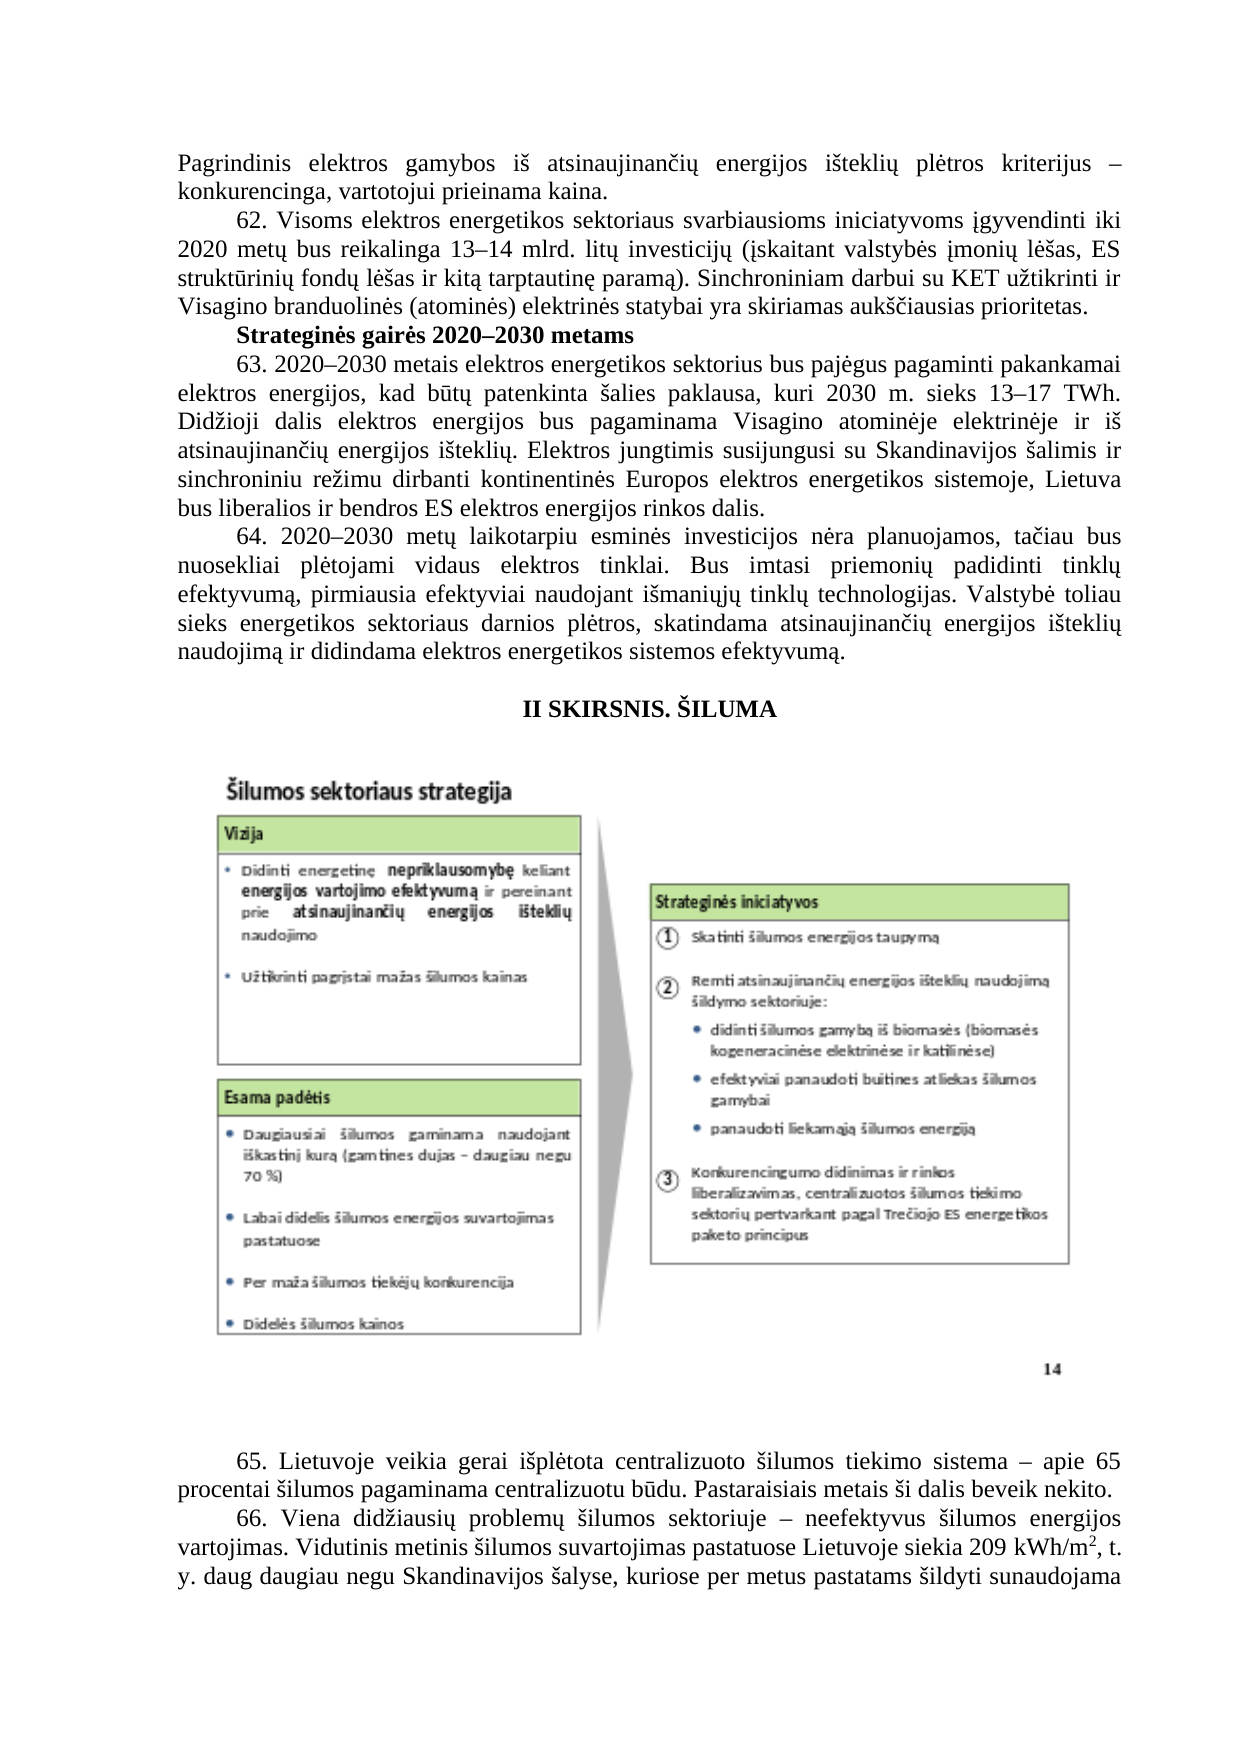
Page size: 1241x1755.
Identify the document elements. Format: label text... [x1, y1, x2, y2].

text 66. Viena didžiausių problemų šilumos sektoriuje – neefektyvus šilumos energijos vartojimas. Vidutinis metinis šilumos suvartojimas pastatuose Lietuvoje siekia 209 kWh/m2, t. y. daug daugiau negu Skandinavijos šalyse, kuriose per metus pastatams šildyti sunaudojama [177, 1503, 1122, 1589]
text 63. 2020–2030 metais elektros energetikos sektorius bus pajėgus pagaminti pakankamai elektros energijos, kad būtų patenkinta šalies paklausa, kuri 2030 m. sieks 13–17 TWh. Didžioji dalis elektros energijos bus pagaminama Visagino atominėje elektrinėje ir iš atsinaujinančių energijos išteklių. Elektros jungtimis susijungusi su Skandinavijos šalimis ir sinchroniniu režimu dirbanti kontinentinės Europos elektros energetikos sistemoje, Lietuva bus liberalios ir bendros ES elektros energijos rinkos dalis. [177, 349, 1122, 521]
text 62. Visoms elektros energetikos sektoriaus svarbiausioms iniciatyvoms įgyvendinti iki 2020 metų bus reikalinga 13–14 mlrd. litų investicijų (įskaitant valstybės įmonių lėšas, ES struktūrinių fondų lėšas ir kitą tarptautinę paramą). Sinchroniniam darbui su KET užtikrinti ir Visagino branduolinės (atominės) elektrinės statybai yra skiriamas aukščiausias prioritetas. [177, 205, 1122, 320]
text II skirsnis. Šiluma [177, 694, 1122, 723]
text 65. Lietuvoje veikia gerai išplėtota centralizuoto šilumos tiekimo sistema – apie 65 procentai šilumos pagaminama centralizuotu būdu. Pastaraisiais metais ši dalis beveik nekito. [177, 1446, 1122, 1503]
text Pagrindinis elektros gamybos iš atsinaujinančių energijos išteklių plėtros kriterijus – konkurencinga, vartotojui prieinama kaina. [177, 148, 1122, 205]
text 64. 2020–2030 metų laikotarpiu esminės investicijos nėra planuojamos, tačiau bus nuosekliai plėtojami vidaus elektros tinklai. Bus imtasi priemonių padidinti tinklų efektyvumą, pirmiausia efektyviai naudojant išmaniųjų tinklų technologijas. Valstybė toliau sieks energetikos sektoriaus darnios plėtros, skatindama atsinaujinančių energijos išteklių naudojimą ir didindama elektros energetikos sistemos efektyvumą. [177, 521, 1122, 665]
text Strateginės gairės 2020–2030 metams [177, 320, 1122, 349]
